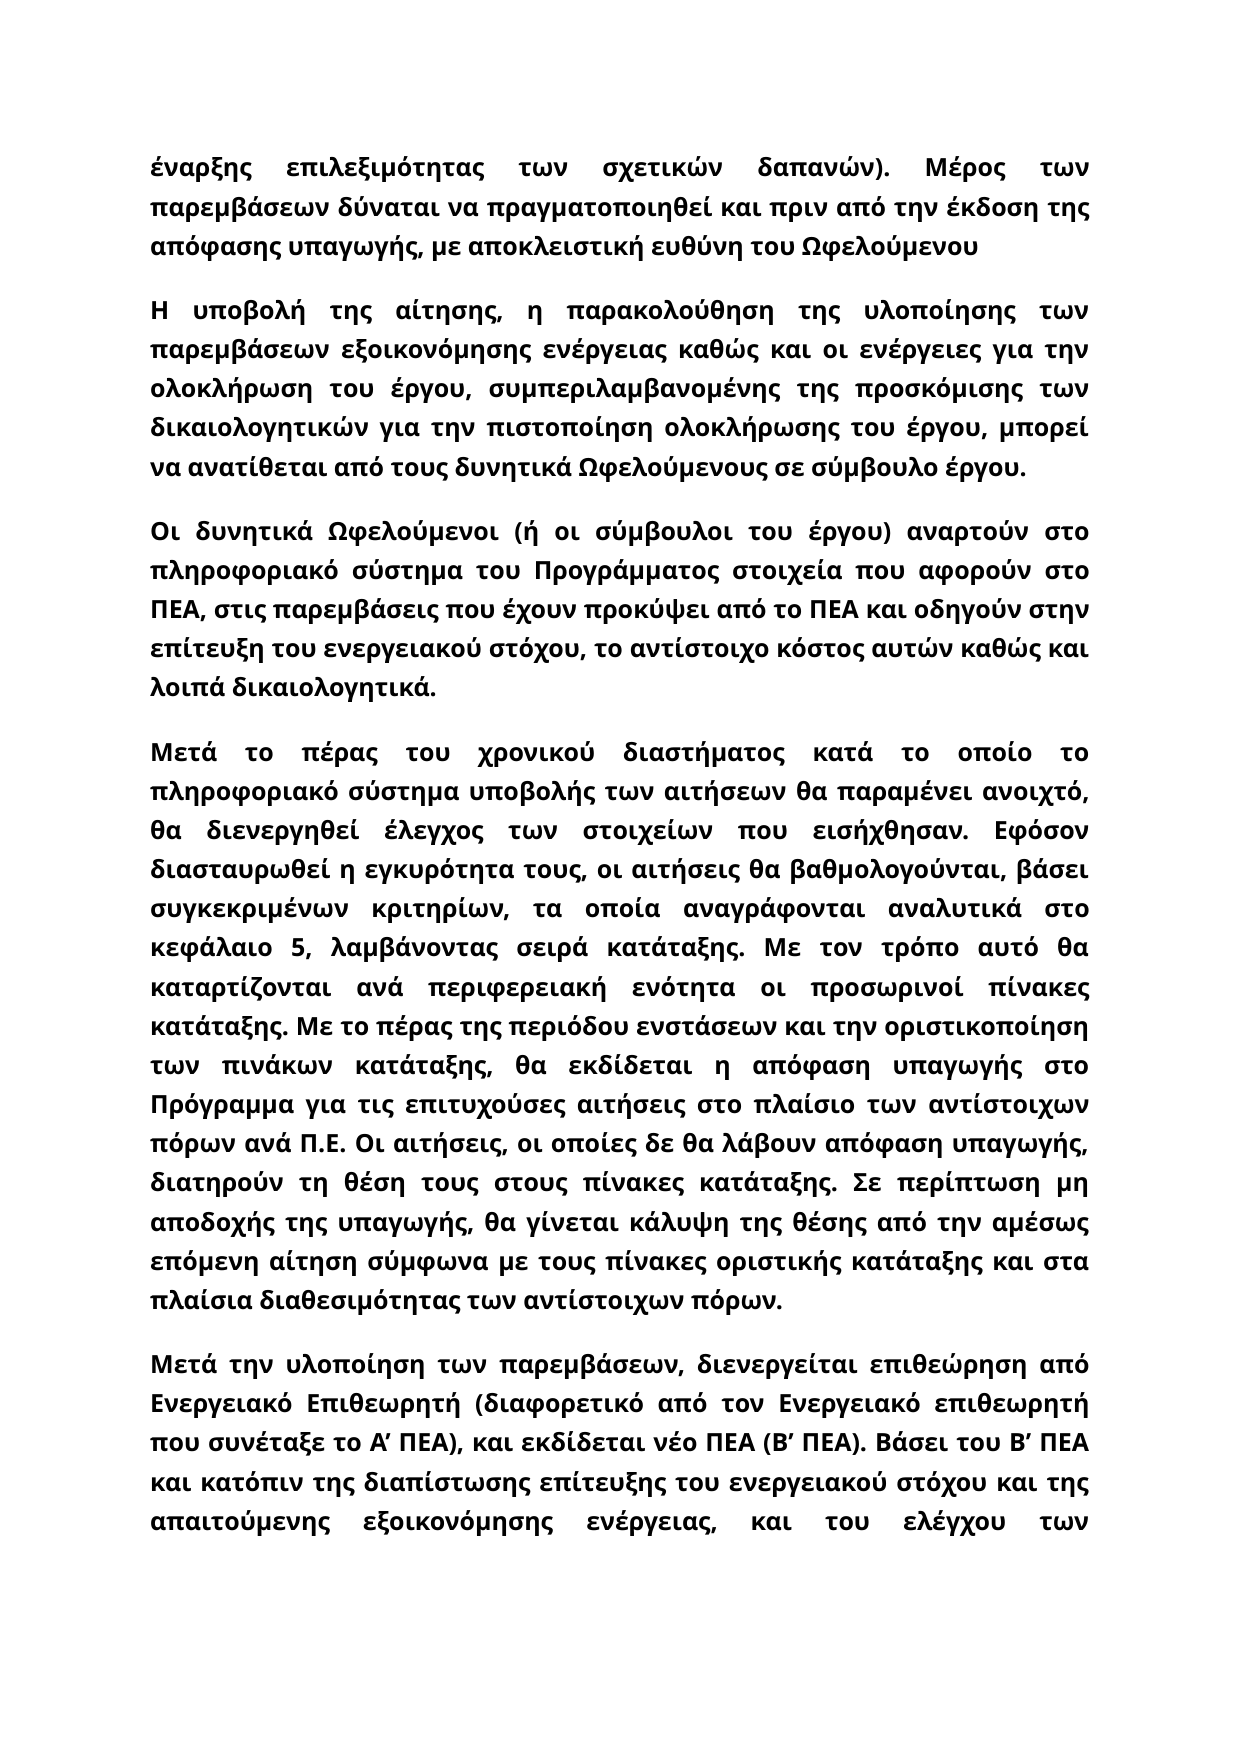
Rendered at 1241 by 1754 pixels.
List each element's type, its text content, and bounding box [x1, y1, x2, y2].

text Η υποβολή της αίτησης, η παρακολούθηση της υλοποίησης των παρεμβάσεων εξοικονόμησης ενέργειας καθώς και οι ενέργειες για την ολοκλήρωση του έργου, συμπεριλαμβανομένης της προσκόμισης των δικαιολογητικών για την πιστοποίηση ολοκλήρωσης του έργου, μπορεί να ανατίθεται από τους δυνητικά Ωφελούμενους σε σύμβουλο έργου. [150, 292, 1090, 483]
text Μετά το πέρας του χρονικού διαστήματος κατά το οποίο το πληροφοριακό σύστημα υποβολής των αιτήσεων θα παραμένει ανοιχτό, θα διενεργηθεί έλεγχος των στοιχείων που εισήχθησαν. Εφόσον διασταυρωθεί η εγκυρότητα τους, οι αιτήσεις θα βαθμολογούνται, βάσει συγκεκριμένων κριτηρίων, τα οποία αναγράφονται αναλυτικά στο κεφάλαιο 5, λαμβάνοντας σειρά κατάταξης. Με τον τρόπο αυτό θα καταρτίζονται ανά περιφερειακή ενότητα οι προσωρινοί πίνακες κατάταξης. Με το πέρας της περιόδου ενστάσεων και την οριστικοποίηση των πινάκων κατάταξης, θα εκδίδεται η απόφαση υπαγωγής στο Πρόγραμμα για τις επιτυχούσες αιτήσεις στο πλαίσιο των αντίστοιχων πόρων ανά Π.Ε. Οι αιτήσεις, οι οποίες δε θα λάβουν απόφαση υπαγωγής, διατηρούν τη θέση τους στους πίνακες κατάταξης. Σε περίπτωση μη αποδοχής της υπαγωγής, θα γίνεται κάλυψη της θέσης από την αμέσως επόμενη αίτηση σύμφωνα με τους πίνακες οριστικής κατάταξης και στα πλαίσια διαθεσιμότητας των αντίστοιχων πόρων. [150, 734, 1090, 1317]
text Μετά την υλοποίηση των παρεμβάσεων, διενεργείται επιθεώρηση από Ενεργειακό Επιθεωρητή (διαφορετικό από τον Ενεργειακό επιθεωρητή που συνέταξε το Α’ ΠΕΑ), και εκδίδεται νέο ΠΕΑ (Β’ ΠΕΑ). Βάσει του Β’ ΠΕΑ και κατόπιν της διαπίστωσης επίτευξης του ενεργειακού στόχου και της απαιτούμενης εξοικονόμησης ενέργειας, και του ελέγχου των [150, 1347, 1090, 1537]
text έναρξης επιλεξιμότητας των σχετικών δαπανών). Μέρος των παρεμβάσεων δύναται να πραγματοποιηθεί και πριν από την έκδοση της απόφασης υπαγωγής, με αποκλειστική ευθύνη του Ωφελούμενου [150, 150, 1090, 262]
text Οι δυνητικά Ωφελούμενοι (ή οι σύμβουλοι του έργου) αναρτούν στο πληροφοριακό σύστημα του Προγράμματος στοιχεία που αφορούν στο ΠΕΑ, στις παρεμβάσεις που έχουν προκύψει από το ΠΕΑ και οδηγούν στην επίτευξη του ενεργειακού στόχου, το αντίστοιχο κόστος αυτών καθώς και λοιπά δικαιολογητικά. [150, 513, 1090, 704]
